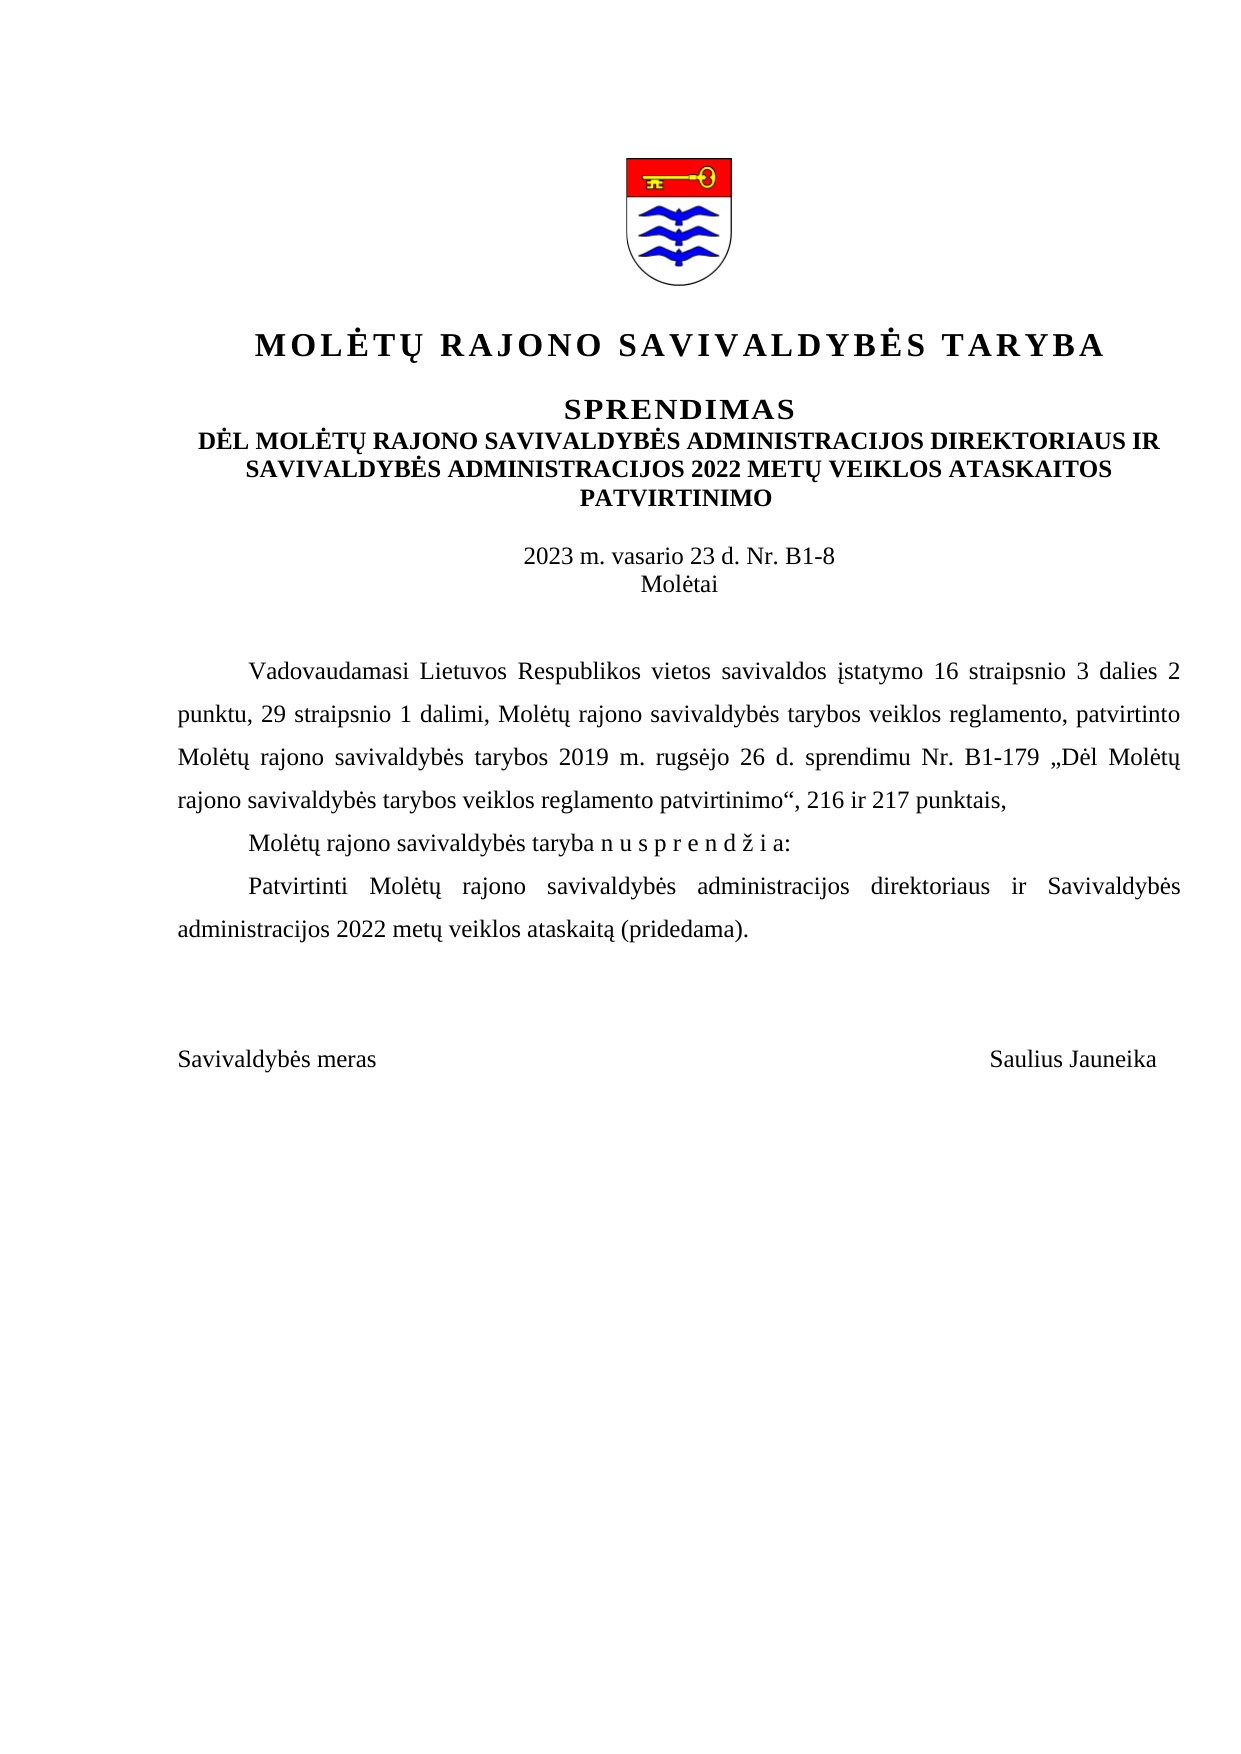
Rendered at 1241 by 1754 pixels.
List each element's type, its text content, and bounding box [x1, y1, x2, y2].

text Savivaldybės meras Saulius Jauneika [177, 1044, 1181, 1073]
text Patvirtinti Molėtų rajono savivaldybės administracijos direktoriaus ir Savivaldybės administracijos 2022 metų veiklos ataskaitą (pridedama). [177, 871, 1181, 943]
text Molėtų rajono savivaldybės taryba [177, 325, 1181, 363]
text Molėtų rajono savivaldybės taryba n u s p r e n d ž i a: [177, 828, 1181, 857]
text Vadovaudamasi Lietuvos Respublikos vietos savivaldos įstatymo 16 straipsnio 3 dalies 2 punktu, 29 straipsnio 1 dalimi, Molėtų rajono savivaldybės tarybos veiklos reglamento, patvirtinto Molėtų rajono savivaldybės tarybos 2019 m. rugsėjo 26 d. sprendimu Nr. B1-179 „Dėl Molėtų rajono savivaldybės tarybos veiklos reglamento patvirtinimo“, 216 ir 217 punktais, [177, 656, 1181, 814]
text 2023 m. vasario 23 d. Nr. B1-8 [177, 541, 1181, 569]
text Molėtai [177, 569, 1181, 598]
text SPRENDIMAS [177, 392, 1181, 426]
text Dėl MOLĖTŲ RAJONO SAVIVALDYBĖS ADMINISTRACIJOS DIREKTORIAUS IR SAVIVALDYBĖS ADMINISTRACIJOS 2022 METŲ VEIKLOS ATASKAITOS PATVIRTINIMO [177, 426, 1181, 512]
